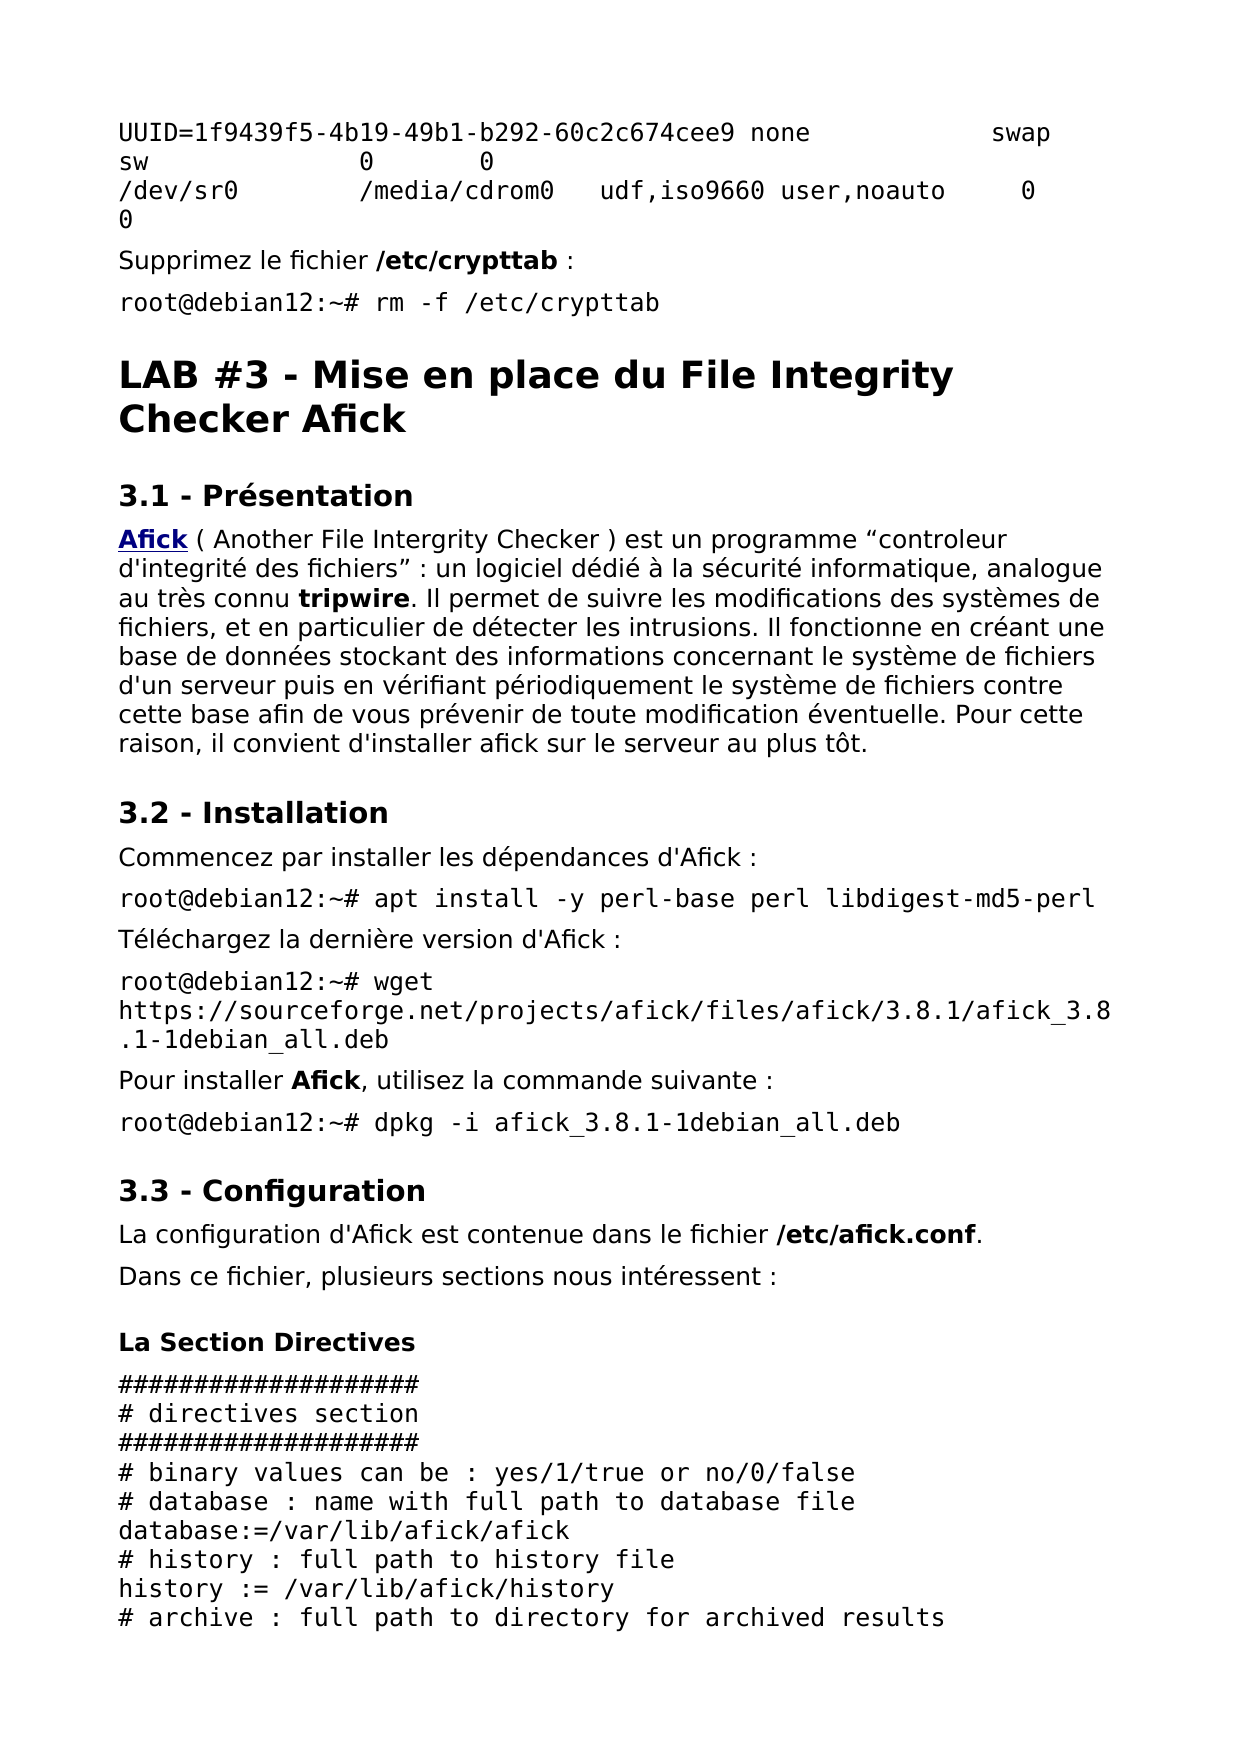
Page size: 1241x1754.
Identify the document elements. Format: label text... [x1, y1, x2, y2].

subtitle 3.2 - Installation [118, 796, 1122, 830]
text Dans ce fichier, plusieurs sections nous intéressent : [118, 1262, 1122, 1291]
subtitle LAB #3 - Mise en place du File Integrity Checker Afick [118, 354, 1122, 441]
text root@debian12:~# apt install -y perl-base perl libdigest-md5-perl [118, 884, 1122, 913]
subtitle 3.3 - Configuration [118, 1174, 1122, 1208]
text Commencez par installer les dépendances d'Afick : [118, 843, 1122, 872]
text Afick ( Another File Intergrity Checker ) est un programme “controleur d'integrité des fichiers” : un logiciel dédié à la sécurité informatique, analogue au très connu tripwire. Il permet de suivre les modifications des systèmes de fichiers, et en particulier de détecter les intrusions. Il fonctionne en créant une base de données stockant des informations concernant le système de fichiers d'un serveur puis en vérifiant périodiquement le système de fichiers contre cette base afin de vous prévenir de toute modification éventuelle. Pour cette raison, il convient d'installer afick sur le serveur au plus tôt. [118, 525, 1122, 759]
text root@debian12:~# dpkg -i afick_3.8.1-1debian_all.deb [118, 1108, 1122, 1137]
text #################### # directives section #################### # binary values can be : yes/1/true or no/0/false # database : name with full path to database file database:=/var/lib/afick/afick # history : full path to history file history := /var/lib/afick/history # archive : full path to directory for archived results [118, 1370, 1122, 1633]
text Supprimez le fichier /etc/crypttab : [118, 247, 1122, 276]
text root@debian12:~# rm -f /etc/crypttab [118, 288, 1122, 317]
subtitle La Section Directives [118, 1329, 1122, 1358]
text UUID=1f9439f5-4b19-49b1-b292-60c2c674cee9 none swap sw 0 0 /dev/sr0 /media/cdrom0 udf,iso9660 user,noauto 0 0 [118, 118, 1122, 235]
text Pour installer Afick, utilisez la commande suivante : [118, 1066, 1122, 1095]
text Téléchargez la dernière version d'Afick : [118, 925, 1122, 954]
text root@debian12:~# wget https://sourceforge.net/projects/afick/files/afick/3.8.1/afick_3.8.1-1debian_all.deb [118, 967, 1122, 1054]
text La configuration d'Afick est contenue dans le fichier /etc/afick.conf. [118, 1220, 1122, 1249]
subtitle 3.1 - Présentation [118, 479, 1122, 513]
